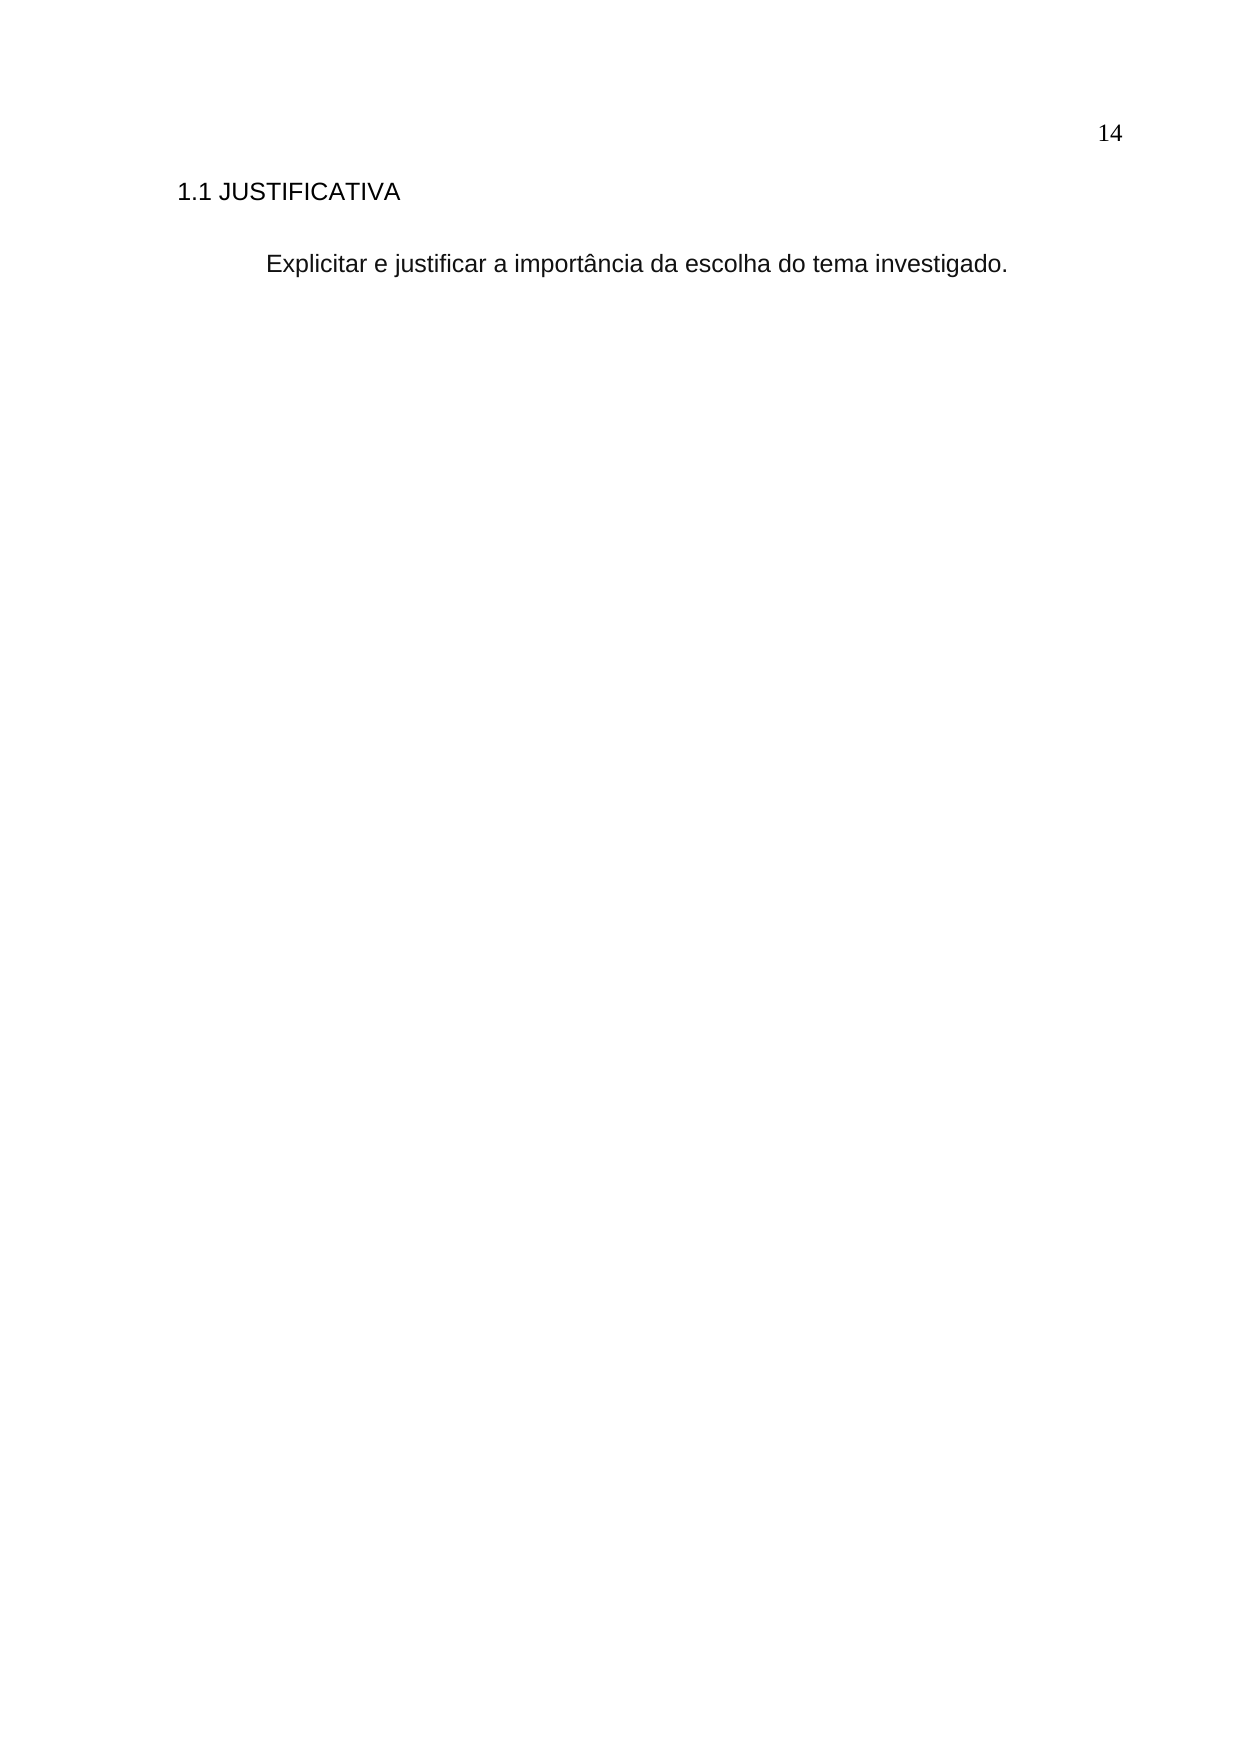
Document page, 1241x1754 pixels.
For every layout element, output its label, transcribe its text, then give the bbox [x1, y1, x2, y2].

subtitle 1.1 JUSTIFICATIVA [177, 177, 1122, 206]
text Explicitar e justificar a importância da escolha do tema investigado. [177, 249, 1122, 278]
